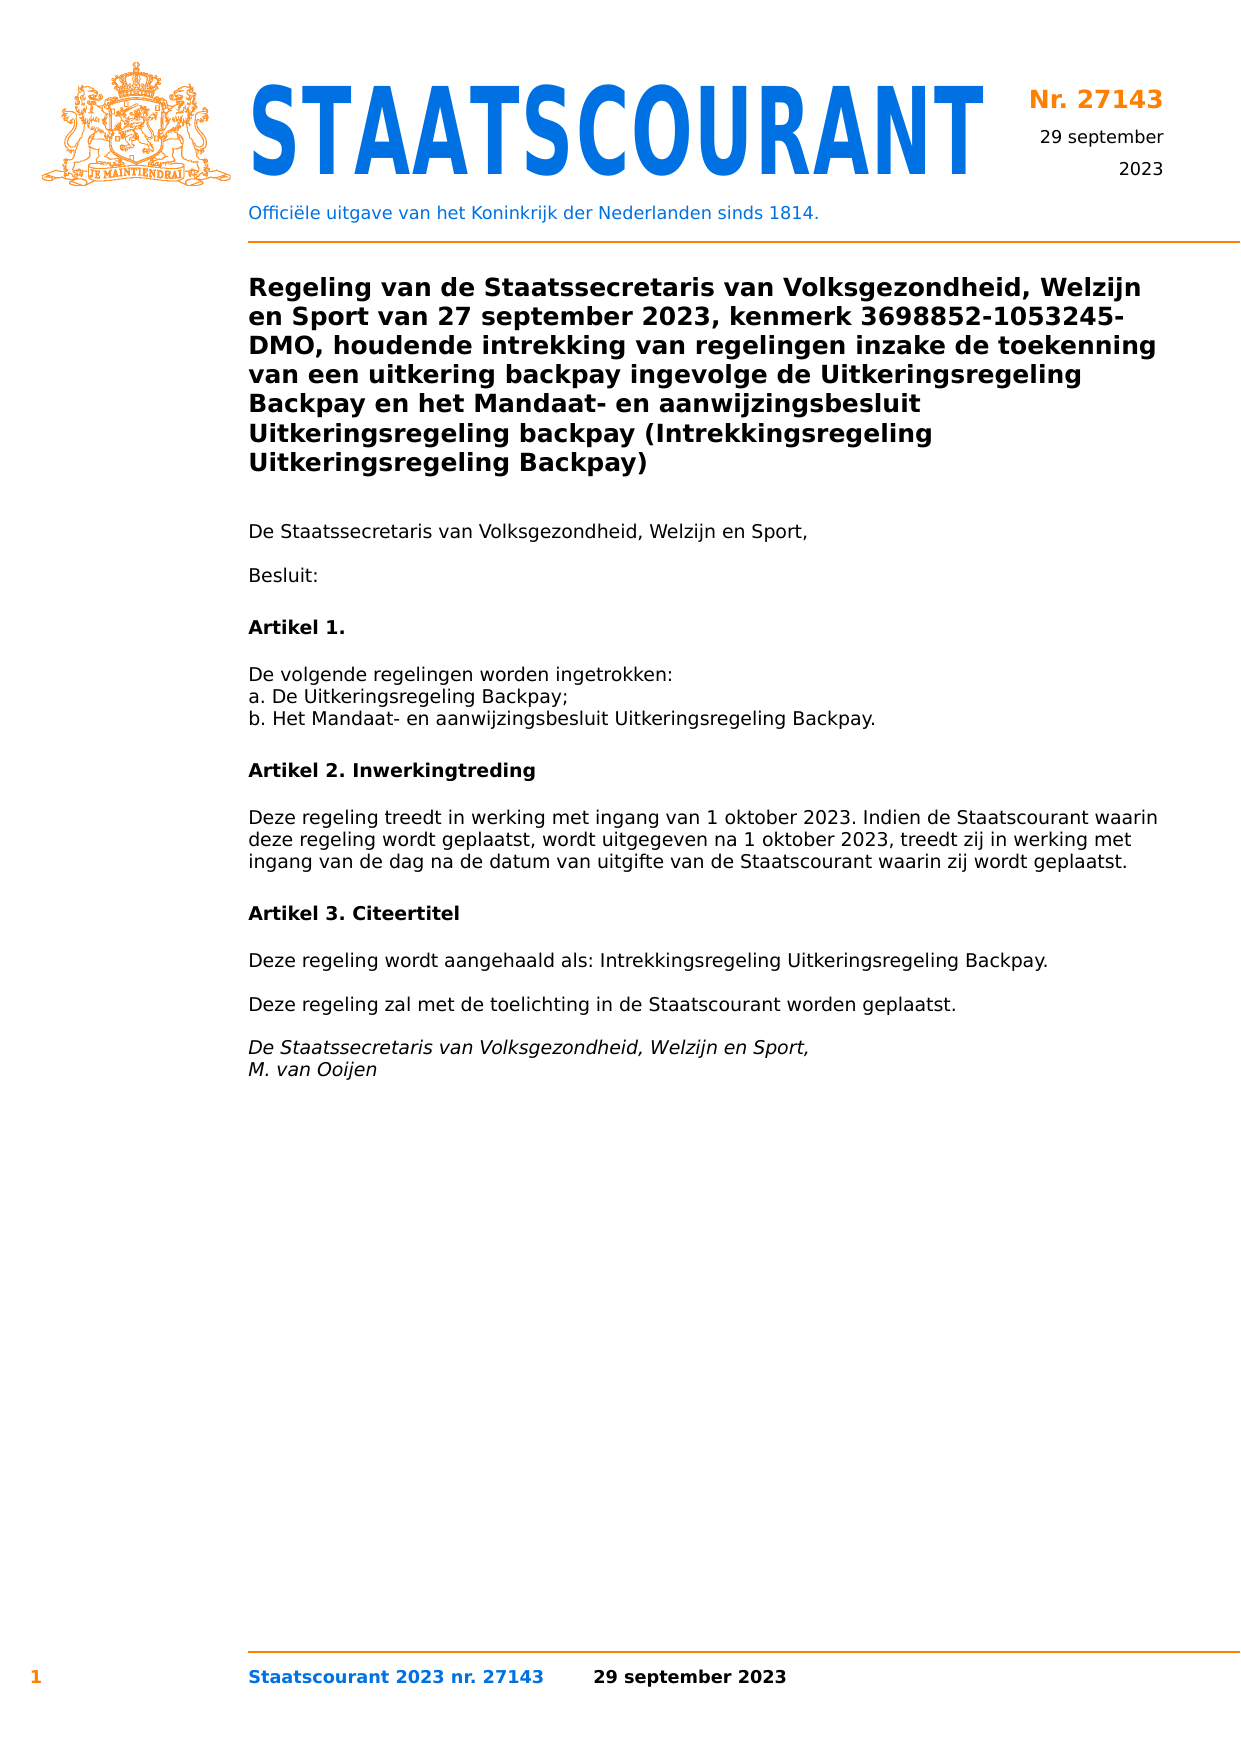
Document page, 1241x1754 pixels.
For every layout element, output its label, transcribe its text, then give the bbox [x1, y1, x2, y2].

text Besluit: [248, 565, 1163, 587]
subtitle Artikel 1. [248, 617, 1163, 639]
text Deze regeling treedt in werking met ingang van 1 oktober 2023. Indien de Staatscourant waarin deze regeling wordt geplaatst, wordt uitgegeven na 1 oktober 2023, treedt zij in werking met ingang van de dag na de datum van uitgifte van de Staatscourant waarin zij wordt geplaatst. [248, 807, 1163, 873]
table_cell 29 september [998, 121, 1240, 153]
text De volgende regelingen worden ingetrokken: [248, 664, 1163, 686]
subtitle Regeling van de Staatssecretaris van Volksgezondheid, Welzijn en Sport van 27 september 2023, kenmerk 3698852-1053245-DMO, houdende intrekking van regelingen inzake de toekenning van een uitkering backpay ingevolge de Uitkeringsregeling Backpay en het Mandaat- en aanwijzingsbesluit Uitkeringsregeling backpay (Intrekkingsregeling Uitkeringsregeling Backpay) [248, 273, 1163, 477]
table_header [25, 62, 248, 241]
text Deze regeling wordt aangehaald als: Intrekkingsregeling Uitkeringsregeling Backpay. [248, 949, 1163, 972]
subtitle Artikel 2. Inwerkingtreding [248, 760, 1163, 782]
text Deze regeling zal met de toelichting in de Staatscourant worden geplaatst. [248, 993, 1163, 1015]
table_header Nr. 27143 [998, 62, 1240, 121]
table_cell 2023 [998, 153, 1240, 203]
text b. Het Mandaat- en aanwijzingsbesluit Uitkeringsregeling Backpay. [248, 708, 1163, 730]
text De Staatssecretaris van Volksgezondheid, Welzijn en Sport, [248, 521, 1163, 543]
picture [41, 62, 231, 186]
table_header STAATSCOURANT [248, 62, 998, 203]
text a. De Uitkeringsregeling Backpay; [248, 686, 1163, 708]
subtitle Artikel 3. Citeertitel [248, 903, 1163, 924]
table_cell Officiële uitgave van het Koninkrijk der Nederlanden sinds 1814. [248, 203, 1240, 241]
text De Staatssecretaris van Volksgezondheid, Welzijn en Sport, M. van Ooijen [248, 1037, 1163, 1081]
